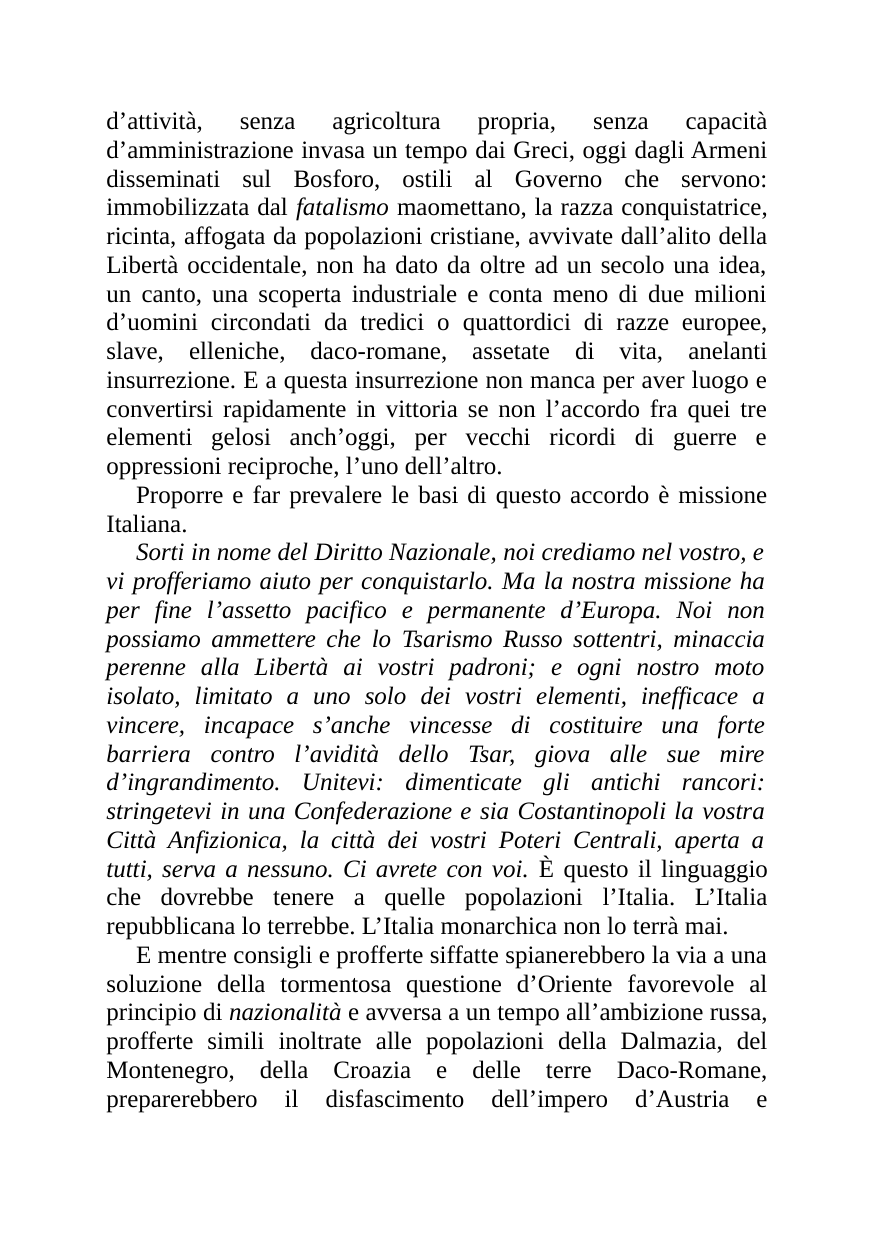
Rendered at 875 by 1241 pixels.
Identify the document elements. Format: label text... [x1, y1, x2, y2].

text d’attività, senza agricoltura propria, senza capacità d’amministrazione invasa un tempo dai Greci, oggi dagli Armeni disseminati sul Bosforo, ostili al Governo che servono: immobilizzata dal fatalismo maomettano, la razza conquistatrice, ricinta, affogata da popolazioni cristiane, avvivate dall’alito della Libertà occidentale, non ha dato da oltre ad un secolo una idea, un canto, una scoperta industriale e conta meno di due milioni d’uomini circondati da tredici o quattordici di razze europee, slave, elleniche, daco-romane, assetate di vita, anelanti insurrezione. E a questa insurrezione non manca per aver luogo e convertirsi rapidamente in vittoria se non l’accordo fra quei tre elementi gelosi anch’oggi, per vecchi ricordi di guerre e oppressioni reciproche, l’uno dell’altro. [106, 106, 768, 480]
text Proporre e far prevalere le basi di questo accordo è missione Italiana. [106, 480, 768, 537]
text E mentre consigli e profferte siffatte spianerebbero la via a una soluzione della tormentosa questione d’Oriente favorevole al principio di nazionalità e avversa a un tempo all’ambizione russa, profferte simili inoltrate alle popolazioni della Dalmazia, del Montenegro, della Croazia e delle terre Daco-Romane, preparerebbero il disfascimento dell’impero d’Austria e [106, 940, 768, 1112]
text Sorti in nome del Diritto Nazionale, noi crediamo nel vostro, e vi profferiamo aiuto per conquistarlo. Ma la nostra missione ha per fine l’assetto pacifico e permanente d’Europa. Noi non possiamo ammettere che lo Tsarismo Russo sottentri, minaccia perenne alla Libertà ai vostri padroni; e ogni nostro moto isolato, limitato a uno solo dei vostri elementi, inefficace a vincere, incapace s’anche vincesse di costituire una forte barriera contro l’avidità dello Tsar, giova alle sue mire d’ingrandimento. Unitevi: dimenticate gli antichi rancori: stringetevi in una Confederazione e sia Costantinopoli la vostra Città Anfizionica, la città dei vostri Poteri Centrali, aperta a tutti, serva a nessuno. Ci avrete con voi. È questo il linguaggio che dovrebbe tenere a quelle popolazioni l’Italia. L’Italia repubblicana lo terrebbe. L’Italia monarchica non lo terrà mai. [106, 537, 768, 940]
